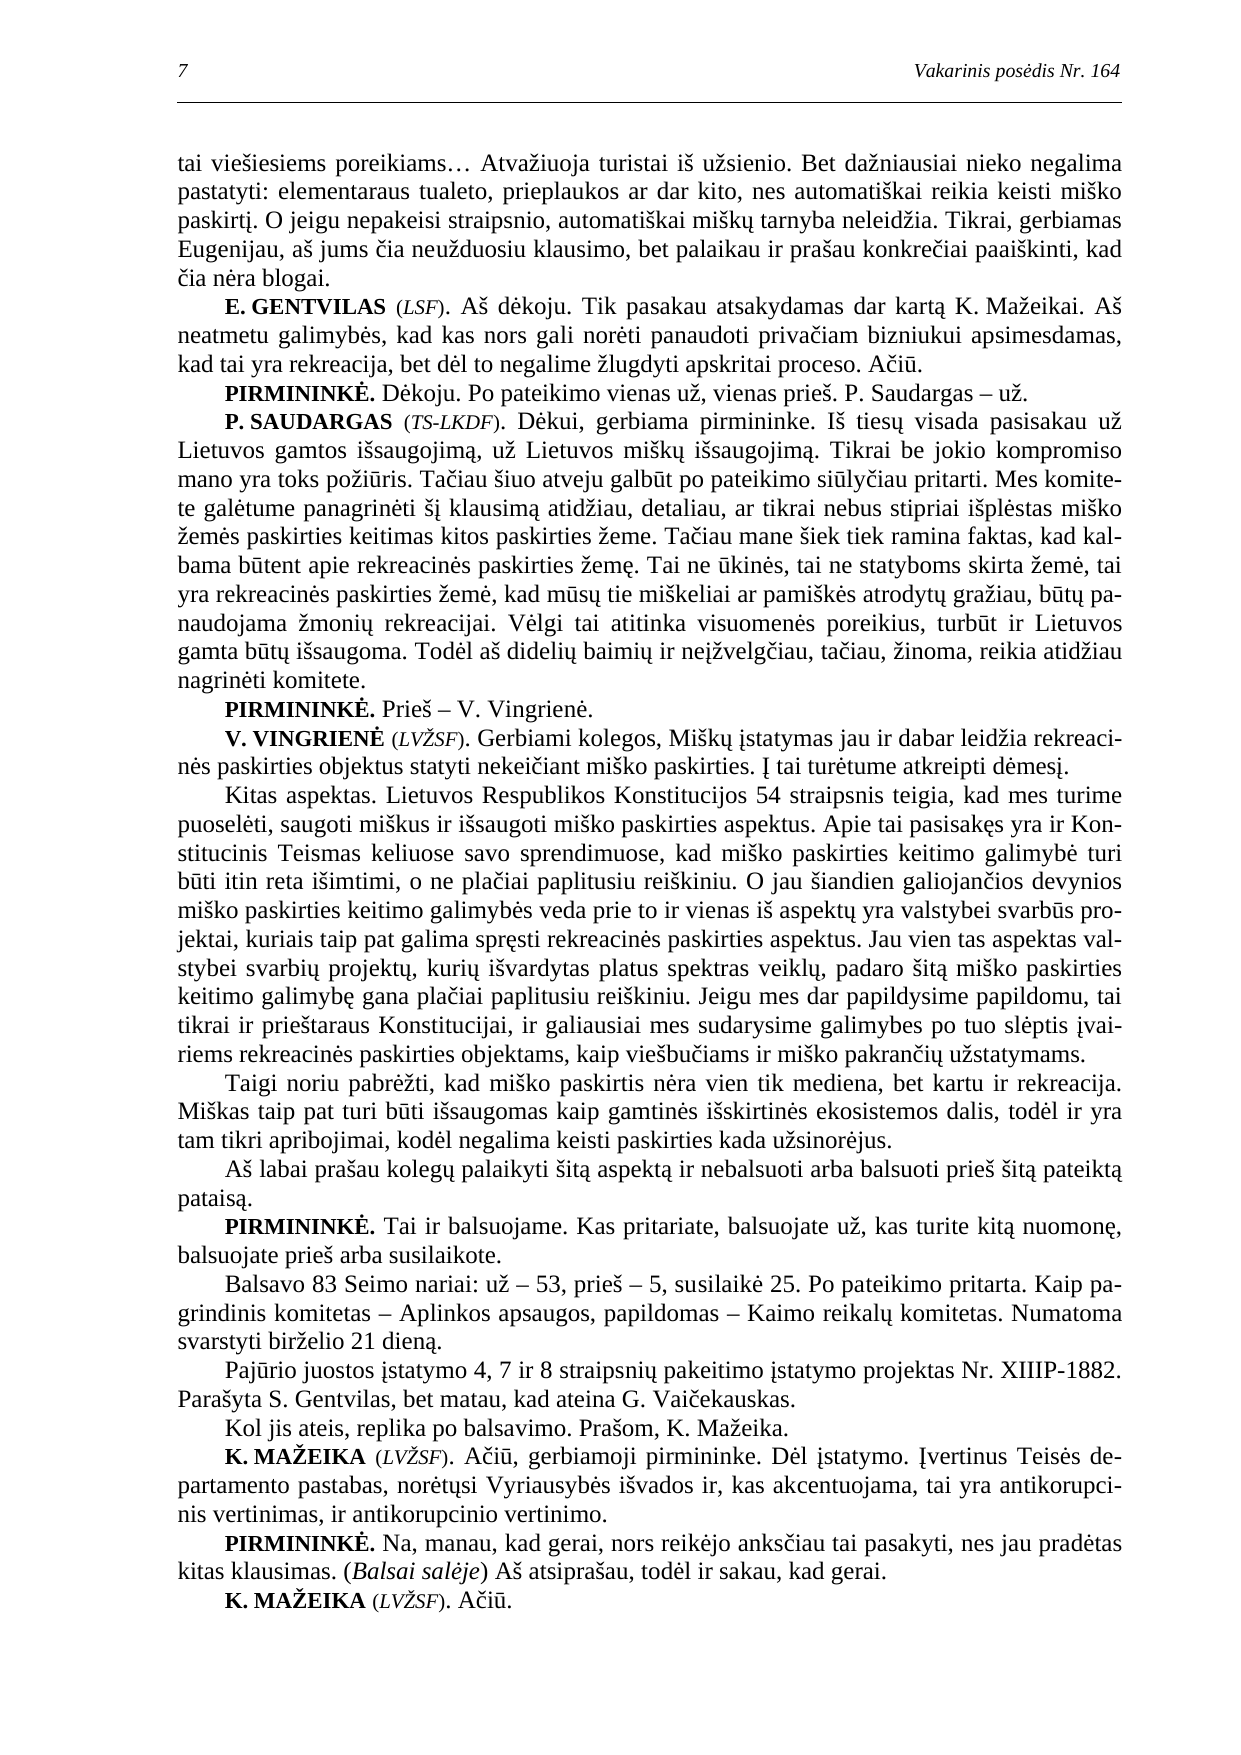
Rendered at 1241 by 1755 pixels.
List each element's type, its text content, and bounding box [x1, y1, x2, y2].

text P. SAUDARGAS (TS-LKDF). Dė­kui, ger­bia­ma pir­mi­nin­ke. Iš tie­sų vi­sa­da pa­si­sa­kau už Lie­tu­vos gam­tos iš­sau­go­ji­mą, už Lie­tu­vos miš­kų iš­sau­go­ji­mą. Tik­rai be jo­kio kom­pro­mi­so ma­no yra toks po­žiū­ris. Ta­čiau šiuo at­ve­ju gal­būt po pa­tei­ki­mo siū­ly­čiau pri­tar­ti. Mes ko­mi­te­te ga­lė­tu­me pa­nag­ri­nė­ti šį klau­si­mą ati­džiau, de­ta­liau, ar tik­rai ne­bus stip­riai iš­plės­tas miš­ko že­mės pa­skir­ties kei­ti­mas ki­tos pa­skir­ties že­me. Ta­čiau ma­ne šiek tiek ra­mi­na fak­tas, kad kal­ba­ma bū­tent apie rek­re­a­ci­nės pa­skir­ties že­mę. Tai ne ūki­nės, tai ne sta­ty­boms skir­ta že­mė, tai yra rek­re­a­ci­nės pa­skir­ties že­mė, kad mū­sų tie miš­ke­liai ar pa­miš­kės at­ro­dy­tų gra­žiau, bū­tų pa­nau­do­ja­ma žmo­nių rek­re­a­ci­jai. Vėl­gi tai ati­tin­ka vi­suo­me­nės po­rei­kius, tur­būt ir Lie­tu­vos gam­ta bū­tų iš­sau­go­ma. To­dėl aš di­de­lių bai­mių ir ne­įžvelg­čiau, ta­čiau, ži­no­ma, rei­kia ati­džiau nag­ri­nė­ti ko­mi­te­te. [177, 406, 1122, 694]
text Tai­gi no­riu pa­brėž­ti, kad miš­ko pa­skir­tis nė­ra vien tik me­die­na, bet kar­tu ir rek­re­a­ci­ja. Miš­kas taip pat tu­ri bū­ti iš­sau­go­mas kaip gam­ti­nės iš­skir­ti­nės eko­sis­te­mos da­lis, to­dėl ir yra tam tik­ri ap­ri­bo­ji­mai, ko­dėl ne­ga­li­ma keis­ti pa­skir­ties ka­da už­si­no­rė­jus. [177, 1068, 1122, 1154]
text Kol jis at­eis, re­pli­ka po bal­sa­vi­mo. Pra­šom, K. Ma­žei­ka. [177, 1413, 1122, 1441]
text Aš la­bai pra­šau ko­le­gų pa­lai­ky­ti ši­tą as­pek­tą ir ne­bal­suo­ti ar­ba bal­suo­ti prieš ši­tą pa­teik­tą pa­tai­są. [177, 1154, 1122, 1211]
text E. GENTVILAS (LSF). Aš dė­ko­ju. Tik pa­sa­kau at­sa­ky­da­mas dar kar­tą K. Ma­žei­kai. Aš ne­at­me­tu ga­li­my­bės, kad kas nors ga­li no­rė­ti pa­nau­do­ti pri­va­čiam biz­niu­kui ap­si­mes­da­mas, kad tai yra rek­re­a­ci­ja, bet dėl to ne­ga­li­me žlug­dy­ti ap­skri­tai pro­ce­so. Ačiū. [177, 291, 1122, 378]
text PIRMININKĖ. Tai ir bal­suo­ja­me. Kas pri­ta­ria­te, bal­suo­ja­te už, kas tu­ri­te ki­tą nuo­mo­nę, bal­suo­ja­te prieš ar­ba su­si­lai­ko­te. [177, 1211, 1122, 1269]
text tai vie­šie­siems po­rei­kiams… At­va­žiuo­ja tu­ris­tai iš už­sie­nio. Bet daž­niau­siai nie­ko ne­ga­li­ma pa­sta­ty­ti: ele­men­ta­raus tu­a­le­to, prie­plau­kos ar dar ki­to, nes au­to­ma­tiš­kai rei­kia keis­ti miš­ko pa­skir­tį. O jei­gu ne­pa­kei­si straips­nio, au­to­ma­tiš­kai miš­kų tar­ny­ba ne­lei­džia. Tik­rai, ger­bia­mas Eu­ge­ni­jau, aš jums čia ne­už­duo­siu klau­si­mo, bet pa­lai­kau ir pra­šau kon­kre­čiai pa­aiš­kin­ti, kad čia nė­ra blo­gai. [177, 148, 1122, 291]
text PIRMININKĖ. Dė­ko­ju. Po pa­tei­ki­mo vie­nas už, vie­nas prieš. P. Sau­dar­gas – už. [177, 378, 1122, 406]
text PIRMININKĖ. Na, ma­nau, kad ge­rai, nors rei­kė­jo anks­čiau tai pa­sa­ky­ti, nes jau pra­dė­tas ki­tas klau­si­mas. (Bal­sai sa­lė­je) Aš at­si­pra­šau, to­dėl ir sa­kau, kad ge­rai. [177, 1528, 1122, 1585]
text Pa­jū­rio juos­tos įsta­ty­mo 4, 7 ir 8 straips­nių pa­kei­ti­mo įsta­ty­mo pro­jek­tas Nr. XIIIP-1882. Pa­ra­šy­ta S. Gent­vi­las, bet ma­tau, kad at­ei­na G. Vai­če­kaus­kas. [177, 1355, 1122, 1413]
text K. MAŽEIKA (LVŽSF). Ačiū, ger­bia­mo­ji pir­mi­nin­ke. Dėl įsta­ty­mo. Įver­ti­nus Tei­sės de­par­ta­men­to pa­sta­bas, no­rė­tų­si Vy­riau­sy­bės iš­va­dos ir, kas ak­cen­tuo­ja­ma, tai yra an­ti­ko­rup­ci­nis ver­ti­ni­mas, ir an­ti­ko­rup­ci­nio ver­ti­ni­mo. [177, 1441, 1122, 1528]
text Bal­sa­vo 83 Sei­mo na­riai: už – 53, prieš – 5, su­si­lai­kė 25. Po pa­tei­ki­mo pri­tar­ta. Kaip pa­grin­di­nis ko­mi­te­tas – Ap­lin­kos ap­sau­gos, pa­pil­do­mas – Kai­mo rei­ka­lų ko­mi­te­tas. Nu­ma­to­ma svars­ty­ti bir­že­lio 21 die­ną. [177, 1269, 1122, 1355]
text K. MAŽEIKA (LVŽSF). Ačiū. [177, 1585, 1122, 1614]
text V. VINGRIENĖ (LVŽSF). Ger­bia­mi ko­le­gos, Miš­kų įsta­ty­mas jau ir da­bar lei­džia rek­re­a­ci­nės pa­skir­ties ob­jek­tus sta­ty­ti ne­kei­čiant miš­ko pa­skir­ties. Į tai tu­rė­tu­me at­kreip­ti dė­me­sį. [177, 723, 1122, 780]
text Ki­tas as­pek­tas. Lie­tu­vos Res­pub­li­kos Kon­sti­tu­ci­jos 54 straips­nis tei­gia, kad mes tu­ri­me puo­se­lė­ti, sau­go­ti miš­kus ir iš­sau­go­ti miš­ko pa­skir­ties as­pek­tus. Apie tai pa­si­sa­kęs yra ir Kon­sti­tu­ci­nis Teis­mas ke­liuo­se sa­vo spren­di­muo­se, kad miš­ko pa­skir­ties kei­ti­mo ga­li­my­bė tu­ri bū­ti itin re­ta iš­im­ti­mi, o ne pla­čiai pa­pli­tu­siu reiš­ki­niu. O jau šian­dien ga­lio­jan­čios de­vy­nios miš­ko pa­skir­ties kei­ti­mo ga­li­my­bės ve­da prie to ir vie­nas iš as­pek­tų yra vals­ty­bei svar­būs pro­jek­tai, ku­riais taip pat ga­li­ma spręs­ti rek­re­a­ci­nės pa­skir­ties as­pek­tus. Jau vien tas as­pek­tas val­s­ty­bei svar­bių pro­jek­tų, ku­rių iš­var­dy­tas pla­tus spek­tras veik­lų, pa­da­ro ši­tą miš­ko pa­skir­ties kei­ti­mo ga­li­my­bę ga­na pla­čiai pa­pli­tu­siu reiš­ki­niu. Jei­gu mes dar pa­pil­dy­si­me pa­pil­do­mu, tai tik­rai ir prieš­ta­raus Kon­sti­tu­ci­jai, ir ga­liau­siai mes su­da­ry­si­me ga­li­my­bes po tuo slėp­tis įvai­riems rek­re­a­ci­nės pa­skir­ties ob­jek­tams, kaip vieš­bu­čiams ir miš­ko pa­kran­čių už­sta­ty­mams. [177, 780, 1122, 1068]
text PIRMININKĖ. Prieš – V. Ving­rie­nė. [177, 694, 1122, 723]
